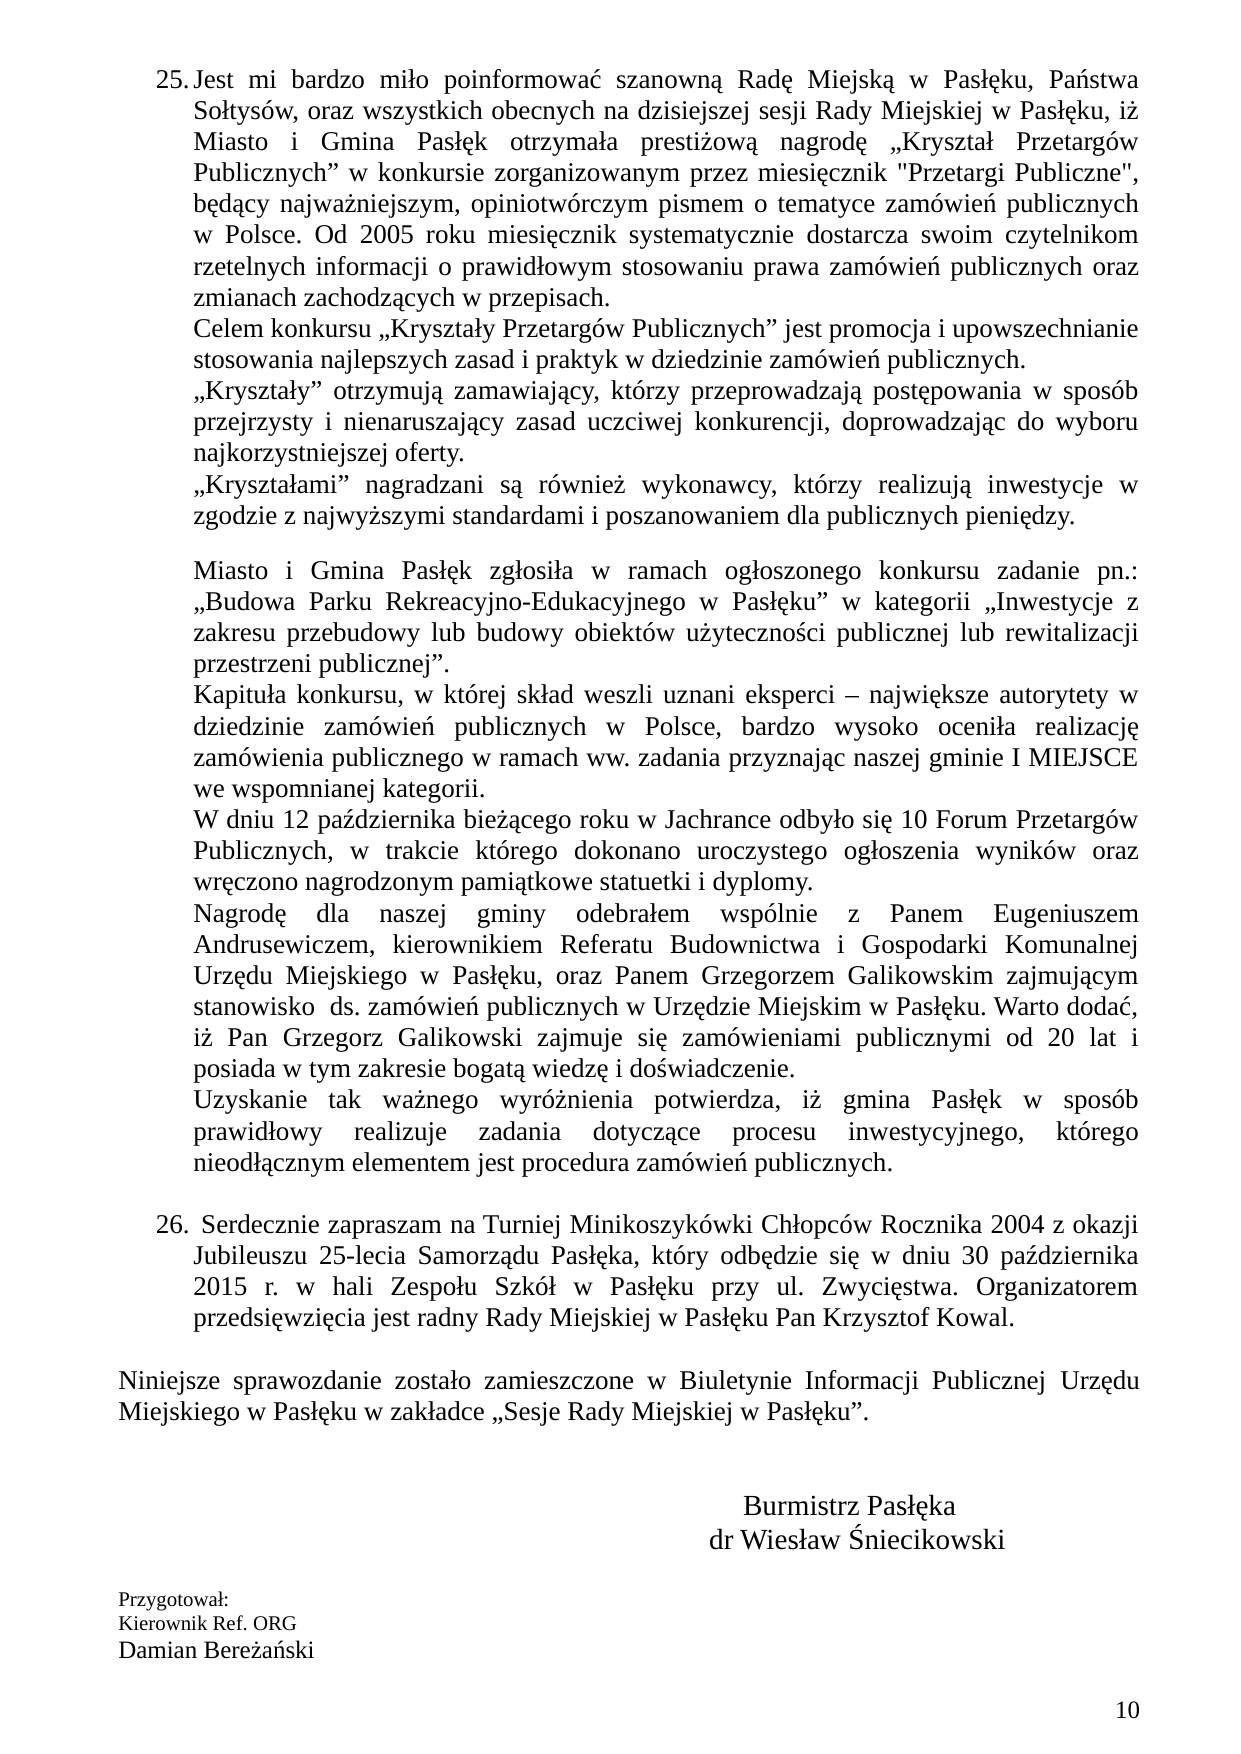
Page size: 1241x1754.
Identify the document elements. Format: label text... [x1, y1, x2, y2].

list Serdecznie zapraszam na Turniej Minikoszykówki Chłopców Rocznika 2004 z okazji Jubileuszu 25-lecia Samorządu Pasłęka, który odbędzie się w dniu 30 października 2015 r. w hali Zespołu Szkół w Pasłęku przy ul. Zwycięstwa. Organizatorem przedsięwzięcia jest radny Rady Miejskiej w Pasłęku Pan Krzysztof Kowal. [156, 1208, 1140, 1333]
text Damian Bereżański [118, 1635, 1140, 1663]
list „Kryształami” nagradzani są również wykonawcy, którzy realizują inwestycje w zgodzie z najwyższymi standardami i poszanowaniem dla publicznych pieniędzy. [156, 468, 1140, 530]
list Jest mi bardzo miło poinformować szanowną Radę Miejską w Pasłęku, Państwa Sołtysów, oraz wszystkich obecnych na dzisiejszej sesji Rady Miejskiej w Pasłęku, iż Miasto i Gmina Pasłęk otrzymała prestiżową nagrodę „Kryształ Przetargów Publicznych” w konkursie zorganizowanym przez miesięcznik "Przetargi Publiczne", będący najważniejszym, opiniotwórczym pismem o tematyce zamówień publicznych w Polsce. Od 2005 roku miesięcznik systematycznie dostarcza swoim czytelnikom rzetelnych informacji o prawidłowym stosowaniu prawa zamówień publicznych oraz zmianach zachodzących w przepisach. [156, 63, 1140, 312]
list Nagrodę dla naszej gminy odebrałem wspólnie z Panem Eugeniuszem Andrusewiczem, kierownikiem Referatu Budownictwa i Gospodarki Komunalnej Urzędu Miejskiego w Pasłęku, oraz Panem Grzegorzem Galikowskim zajmującym stanowisko ds. zamówień publicznych w Urzędzie Miejskim w Pasłęku. Warto dodać, iż Pan Grzegorz Galikowski zajmuje się zamówieniami publicznymi od 20 lat i posiada w tym zakresie bogatą wiedzę i doświadczenie. [156, 897, 1140, 1083]
list Kapituła konkursu, w której skład weszli uznani eksperci – największe autorytety w dziedzinie zamówień publicznych w Polsce, bardzo wysoko oceniła realizację zamówienia publicznego w ramach ww. zadania przyznając naszej gminie I MIEJSCE we wspomnianej kategorii. [156, 679, 1140, 803]
list Celem konkursu „Kryształy Przetargów Publicznych” jest promocja i upowszechnianie stosowania najlepszych zasad i praktyk w dziedzinie zamówień publicznych. [156, 312, 1140, 374]
text Kierownik Ref. ORG [118, 1611, 1140, 1635]
list W dniu 12 października bieżącego roku w Jachrance odbyło się 10 Forum Przetargów Publicznych, w trakcie którego dokonano uroczystego ogłoszenia wyników oraz wręczono nagrodzonym pamiątkowe statuetki i dyplomy. [156, 803, 1140, 897]
text dr Wiesław Śniecikowski [118, 1522, 1140, 1556]
list Uzyskanie tak ważnego wyróżnienia potwierdza, iż gmina Pasłęk w sposób prawidłowy realizuje zadania dotyczące procesu inwestycyjnego, którego nieodłącznym elementem jest procedura zamówień publicznych. [156, 1083, 1140, 1177]
list „Kryształy” otrzymują zamawiający, którzy przeprowadzają postępowania w sposób przejrzysty i nienaruszający zasad uczciwej konkurencji, doprowadzając do wyboru najkorzystniejszej oferty. [156, 374, 1140, 468]
list Miasto i Gmina Pasłęk zgłosiła w ramach ogłoszonego konkursu zadanie pn.: „Budowa Parku Rekreacyjno-Edukacyjnego w Pasłęku” w kategorii „Inwestycje z zakresu przebudowy lub budowy obiektów użyteczności publicznej lub rewitalizacji przestrzeni publicznej”. [156, 554, 1140, 679]
text Przygotował: [118, 1587, 1140, 1611]
text Niniejsze sprawozdanie zostało zamieszczone w Biuletynie Informacji Publicznej Urzędu Miejskiego w Pasłęku w zakładce „Sesje Rady Miejskiej w Pasłęku”. [118, 1364, 1140, 1426]
text Burmistrz Pasłęka [118, 1488, 1140, 1522]
